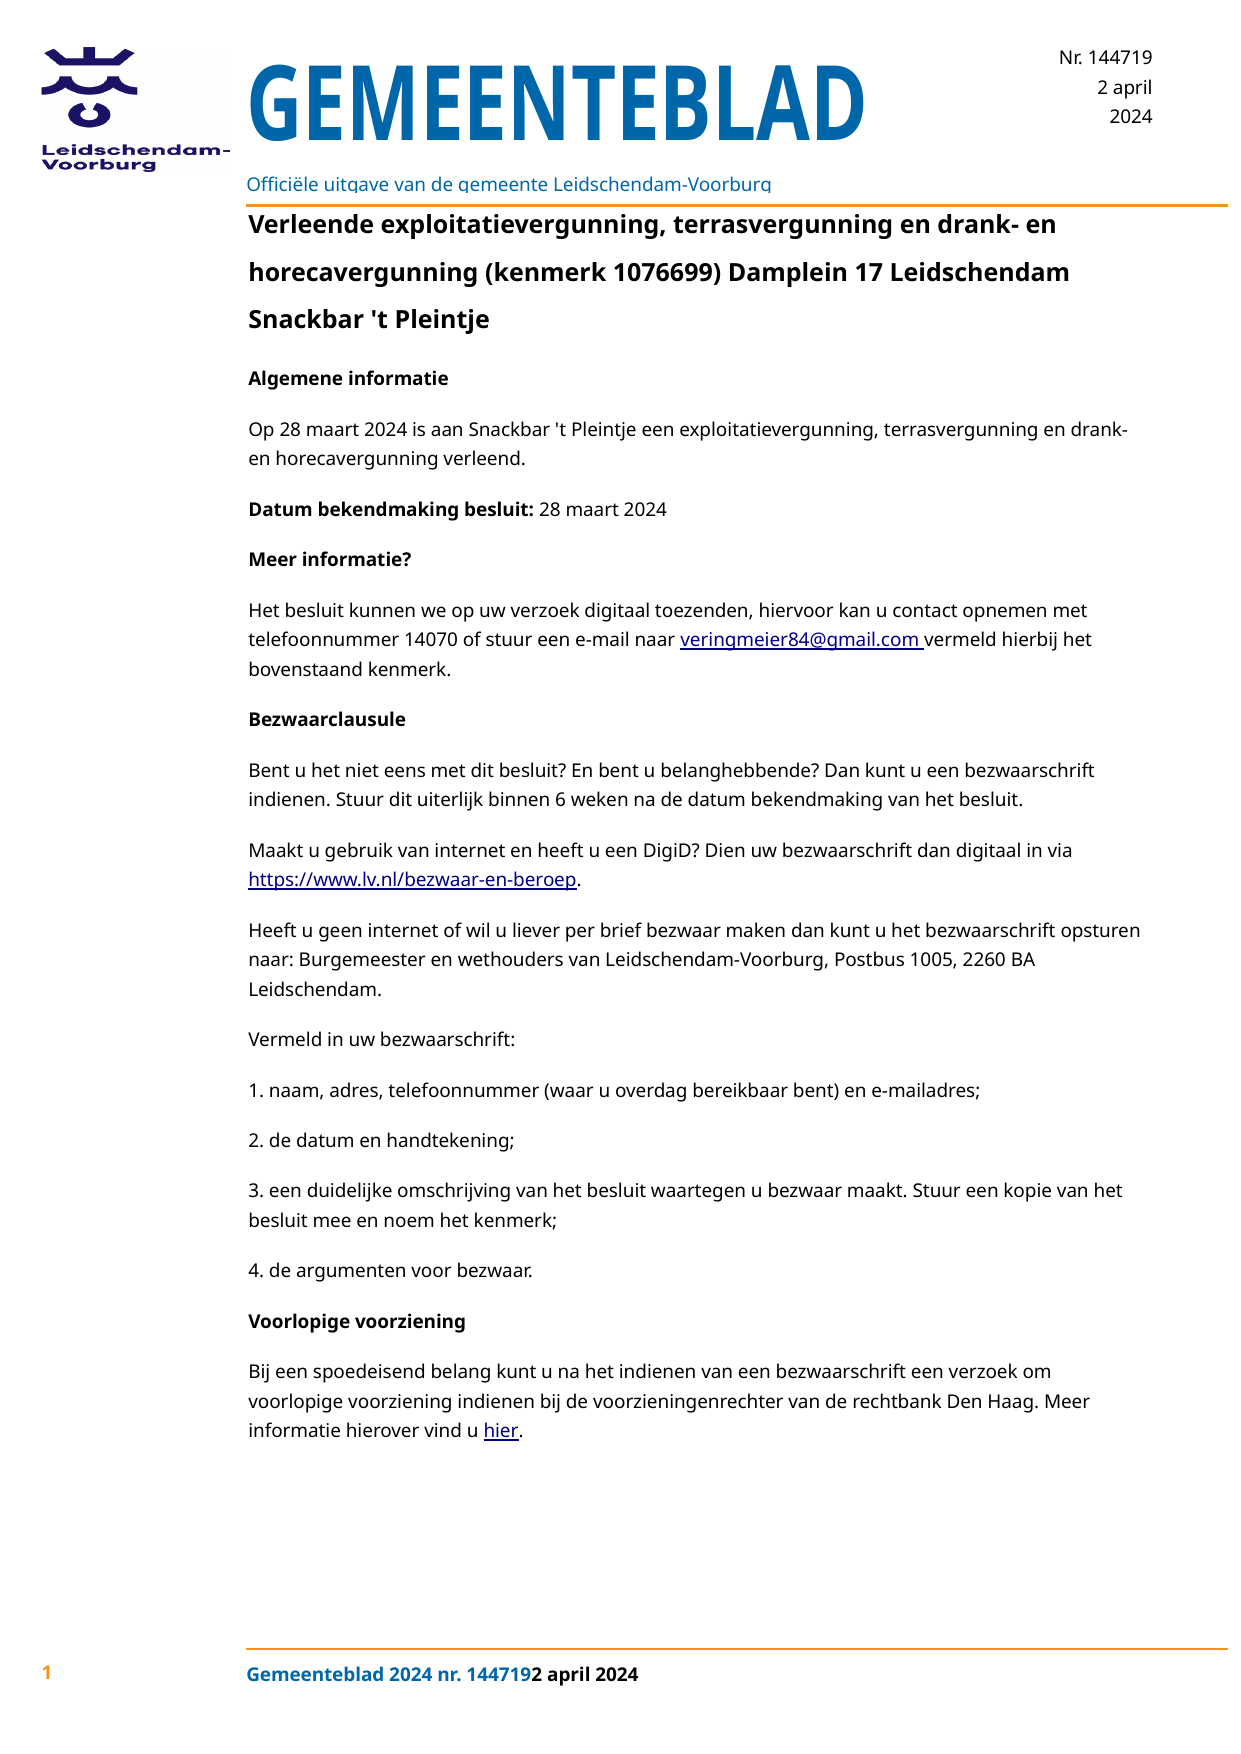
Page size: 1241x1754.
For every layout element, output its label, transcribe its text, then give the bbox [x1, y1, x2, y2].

text Heeft u geen internet of wil u liever per brief bezwaar maken dan kunt u het bezwaarschrift opsturen naar: Burgemeester en wethouders van Leidschendam-Voorburg, Postbus 1005, 2260 BA Leidschendam. [248, 917, 1152, 1002]
text Vermeld in uw bezwaarschrift: [248, 1026, 1152, 1052]
text 3. een duidelijke omschrijving van het besluit waartegen u bezwaar maakt. Stuur een kopie van het besluit mee en noem het kenmerk; [248, 1178, 1152, 1233]
text Bent u het niet eens met dit besluit? En bent u belanghebbende? Dan kunt u een bezwaarschrift indienen. Stuur dit uiterlijk binnen 6 weken na de datum bekendmaking van het besluit. [248, 757, 1152, 812]
text Bij een spoedeisend belang kunt u na het indienen van een bezwaarschrift een verzoek om voorlopige voorziening indienen bij de voorzieningenrechter van de rechtbank Den Haag. Meer informatie hierover vind u hier. [248, 1358, 1152, 1443]
text Op 28 maart 2024 is aan Snackbar 't Pleintje een exploitatievergunning, terrasvergunning en drank- en horecavergunning verleend. [248, 416, 1152, 471]
text Meer informatie? [248, 546, 1152, 572]
text Datum bekendmaking besluit: 28 maart 2024 [248, 496, 1152, 522]
text 2. de datum en handtekening; [248, 1127, 1152, 1153]
text 1. naam, adres, telefoonnummer (waar u overdag bereikbaar bent) en e-mailadres; [248, 1077, 1152, 1102]
text 4. de argumenten voor bezwaar. [248, 1258, 1152, 1283]
text Maakt u gebruik van internet en heeft u een DigiD? Dien uw bezwaarschrift dan digitaal in via https://www.lv.nl/bezwaar-en-beroep. [248, 837, 1152, 892]
text Het besluit kunnen we op uw verzoek digitaal toezenden, hiervoor kan u contact opnemen met telefoonnummer 14070 of stuur een e-mail naar veringmeier84@gmail.com vermeld hierbij het bovenstaand kenmerk. [248, 597, 1152, 682]
text Bezwaarclausule [248, 706, 1152, 732]
picture [41, 47, 231, 172]
text Voorlopige voorziening [248, 1308, 1152, 1334]
text Verleende exploitatievergunning, terrasvergunning en drank- en horecavergunning (kenmerk 1076699) Damplein 17 Leidschendam Snackbar 't Pleintje [248, 207, 1152, 336]
text Algemene informatie [248, 366, 1152, 391]
